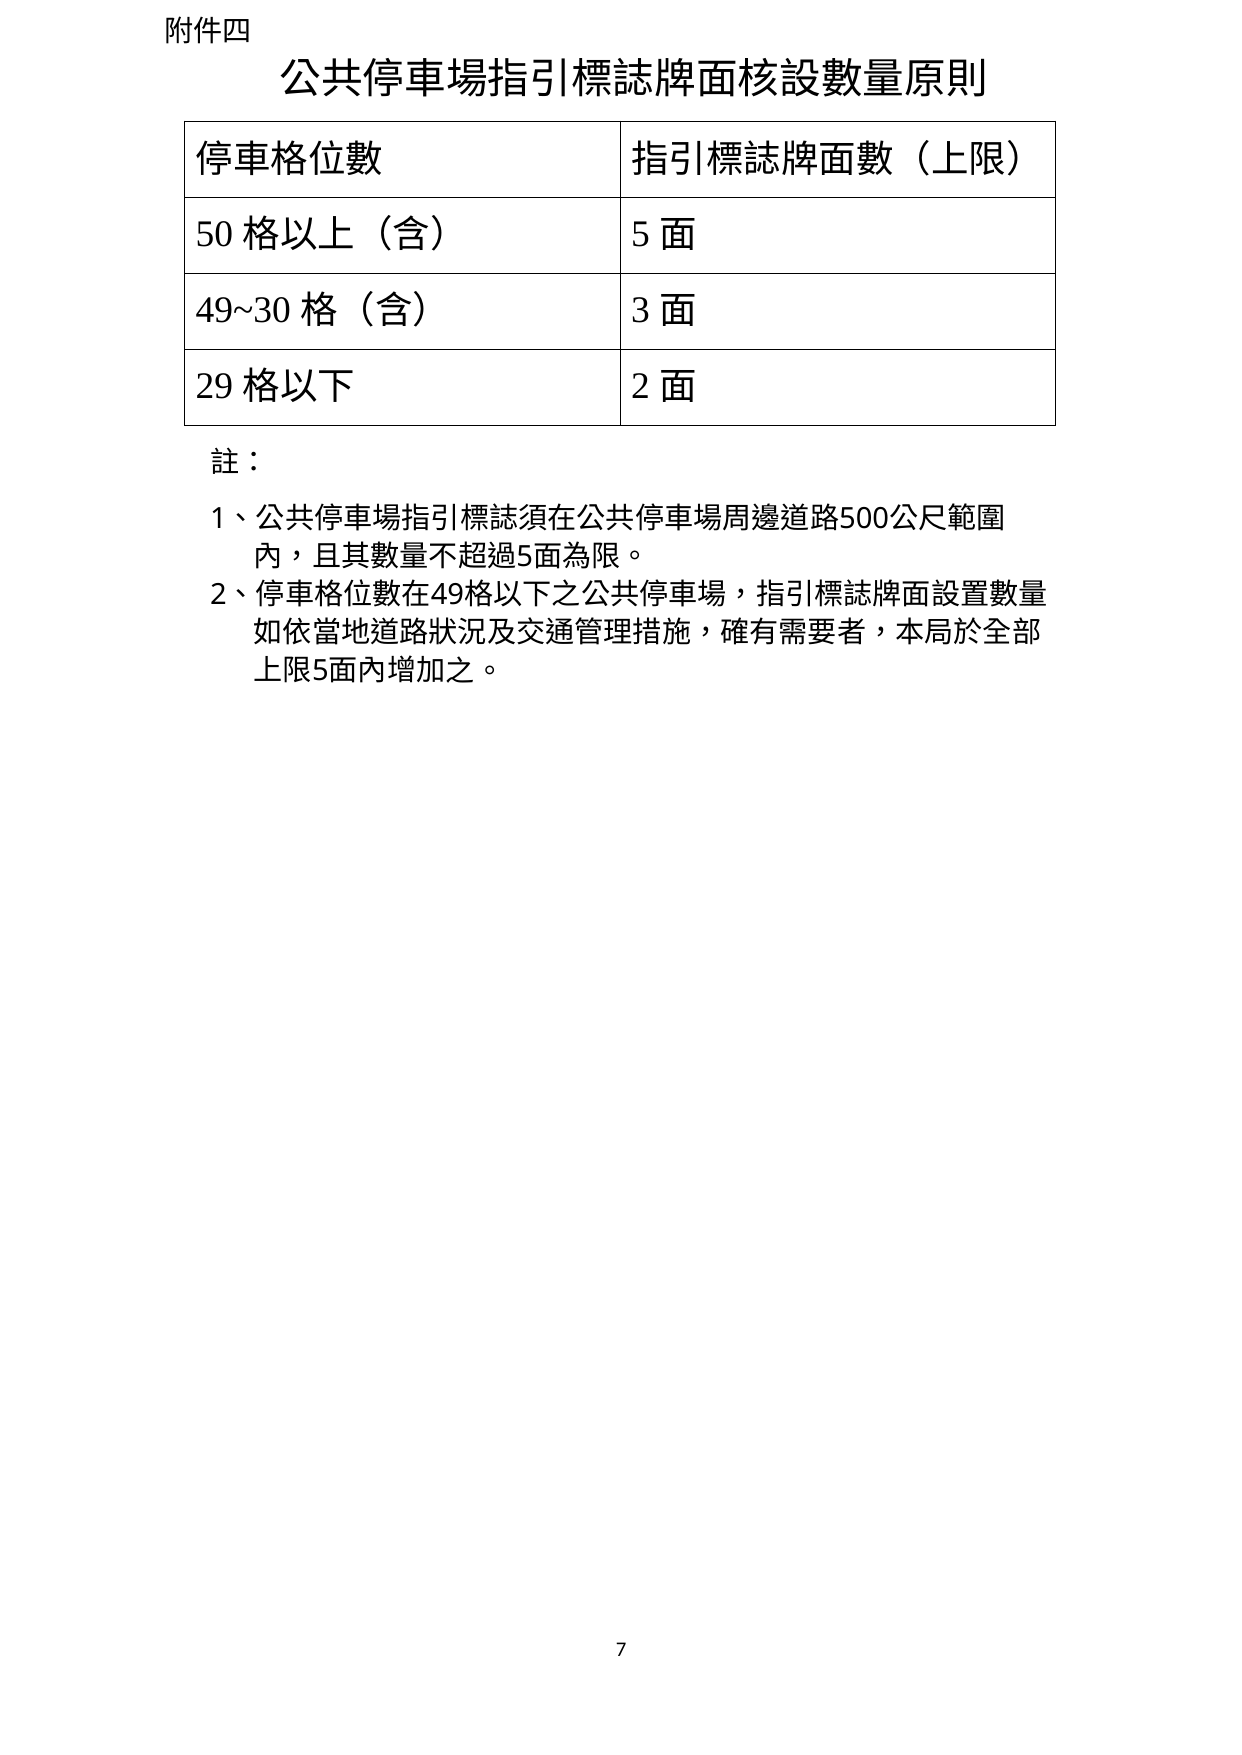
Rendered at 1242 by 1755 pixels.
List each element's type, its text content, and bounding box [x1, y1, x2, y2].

table_cell 5 面 [621, 198, 1055, 273]
text 附件四 [164, 0, 1123, 52]
text 1、公共停車場指引標誌須在公共停車場周邊道路500公尺範圍內，且其數量不超過5面為限。 [210, 498, 1055, 574]
text 註： [210, 442, 1123, 478]
table_cell 2 面 [621, 350, 1055, 425]
table_cell 29 格以下 [185, 350, 620, 425]
table_cell 3 面 [621, 274, 1055, 349]
text 2、停車格位數在49格以下之公共停車場，指引標誌牌面設置數量如依當地道路狀況及交通管理措施，確有需要者，本局於全部上限5面內增加之。 [210, 574, 1055, 687]
text 公共停車場指引標誌牌面核設數量原則 [118, 52, 1123, 104]
table_cell 50 格以上（含） [185, 198, 620, 273]
table_header 指引標誌牌面數（上限） [621, 122, 1055, 197]
table_header 停車格位數 [185, 122, 620, 197]
table_cell 49~30 格（含） [185, 274, 620, 349]
